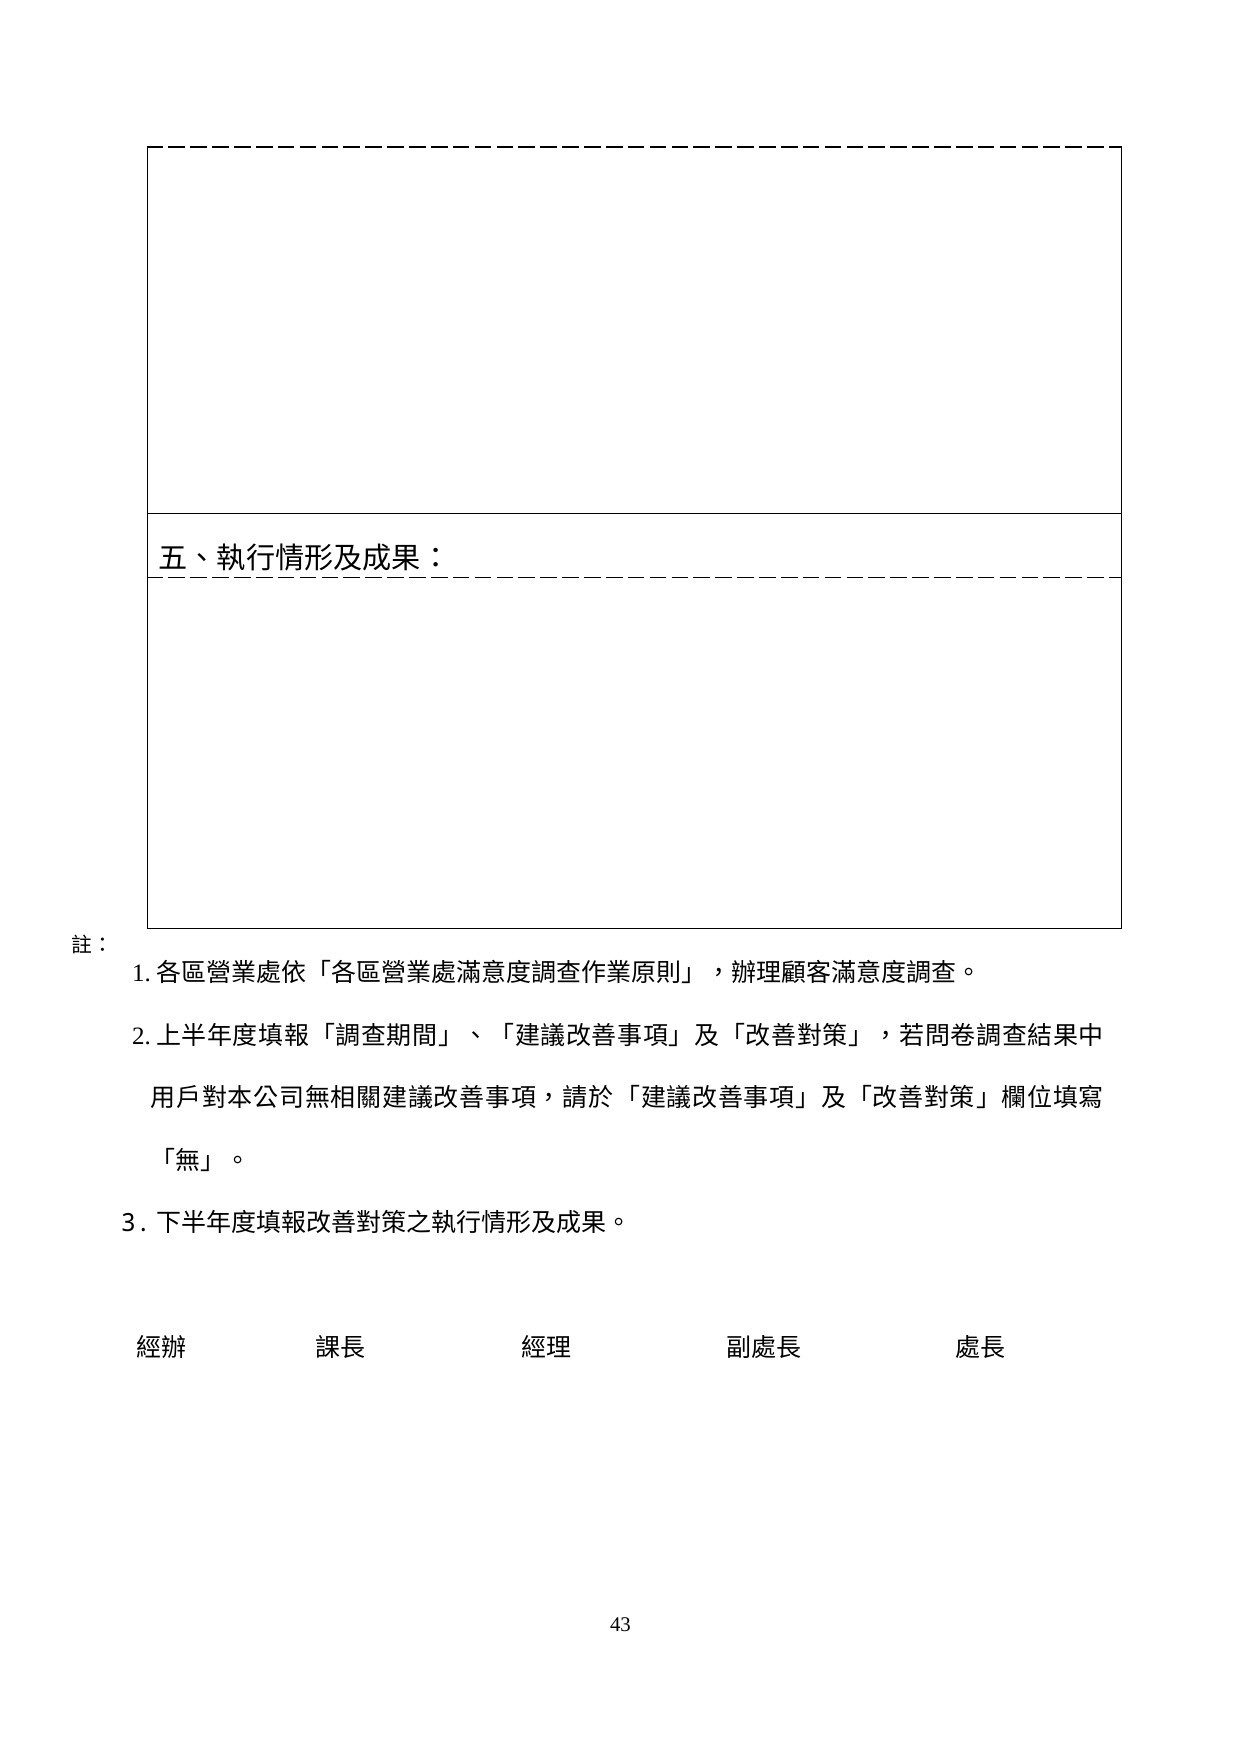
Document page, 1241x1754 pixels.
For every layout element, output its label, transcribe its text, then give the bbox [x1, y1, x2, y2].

list 下半年度填報改善對策之執行情形及成果。 [151, 1179, 1104, 1242]
text 經辦 課長 經理 副處長 處長 [136, 1304, 1104, 1367]
list 上半年度填報「調查期間」、「建議改善事項」及「改善對策」，若問卷調查結果中用戶對本公司無相關建議改善事項，請於「建議改善事項」及「改善對策」欄位填寫「無」。 [151, 992, 1104, 1179]
list 各區營業處依「各區營業處滿意度調查作業原則」，辦理顧客滿意度調查。 [151, 929, 1104, 992]
table_cell [148, 146, 1121, 513]
table_cell [148, 577, 1121, 928]
table_cell 五、執行情形及成果： [148, 514, 1121, 577]
